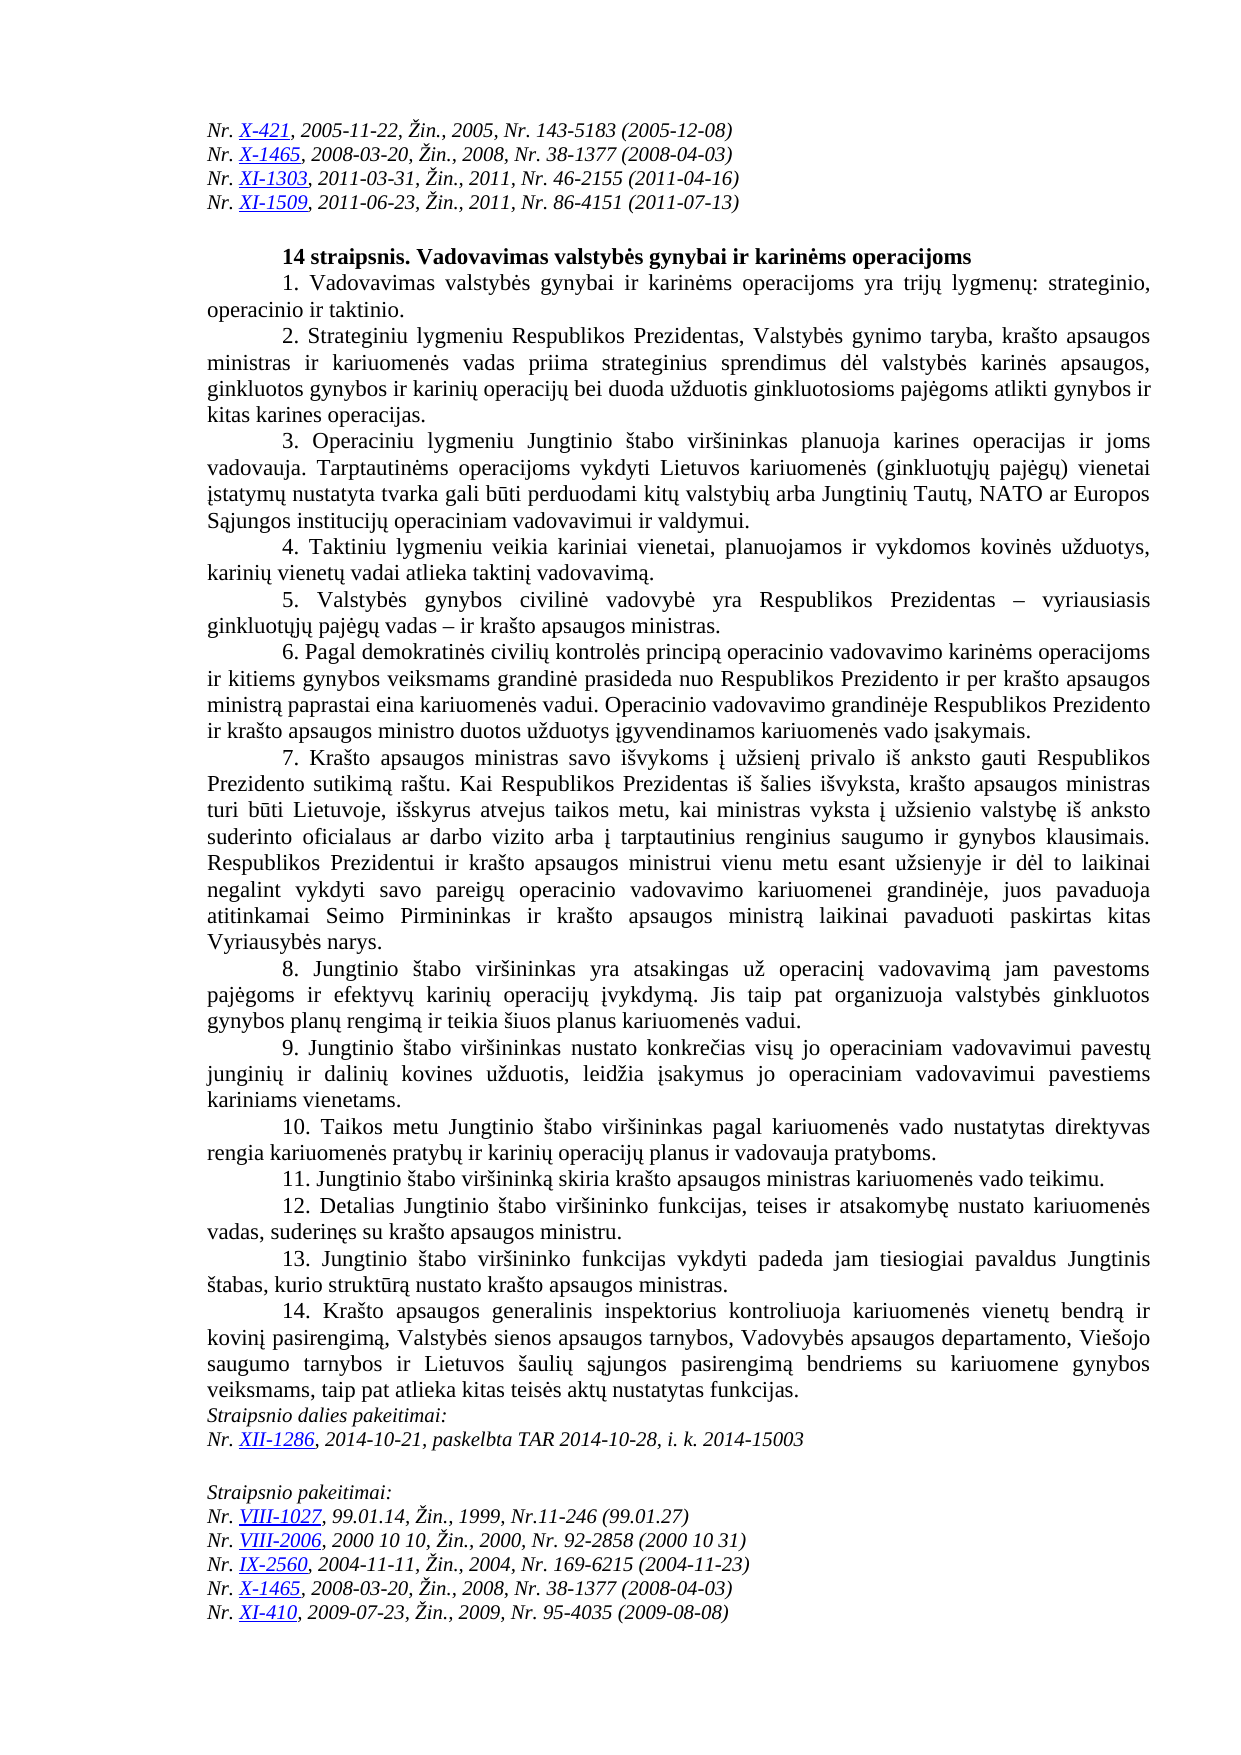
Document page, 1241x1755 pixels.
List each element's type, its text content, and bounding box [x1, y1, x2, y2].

text 11. Jungtinio štabo viršininką skiria krašto apsaugos ministras kariuomenės vado teikimu. [207, 1166, 1152, 1192]
text Straipsnio pakeitimai: [207, 1479, 1152, 1504]
text Nr. XI-410, 2009-07-23, Žin., 2009, Nr. 95-4035 (2009-08-08) [207, 1600, 1152, 1624]
text Nr. VIII-1027, 99.01.14, Žin., 1999, Nr.11-246 (99.01.27) [207, 1504, 1152, 1528]
text 3. Operaciniu lygmeniu Jungtinio štabo viršininkas planuoja karines operacijas ir joms vadovauja. Tarptautinėms operacijoms vykdyti Lietuvos kariuomenės (ginkluotųjų pajėgų) vienetai įstatymų nustatyta tvarka gali būti perduodami kitų valstybių arba Jungtinių Tautų, NATO ar Europos Sąjungos institucijų operaciniam vadovavimui ir valdymui. [207, 428, 1152, 533]
text Nr. VIII-2006, 2000 10 10, Žin., 2000, Nr. 92-2858 (2000 10 31) [207, 1528, 1152, 1552]
text 8. Jungtinio štabo viršininkas yra atsakingas už operacinį vadovavimą jam pavestoms pajėgoms ir efektyvų karinių operacijų įvykdymą. Jis taip pat organizuoja valstybės ginkluotos gynybos planų rengimą ir teikia šiuos planus kariuomenės vadui. [207, 955, 1152, 1034]
text 14. Krašto apsaugos generalinis inspektorius kontroliuoja kariuomenės vienetų bendrą ir kovinį pasirengimą, Valstybės sienos apsaugos tarnybos, Vadovybės apsaugos departamento, Viešojo saugumo tarnybos ir Lietuvos šaulių sąjungos pasirengimą bendriems su kariuomene gynybos veiksmams, taip pat atlieka kitas teisės aktų nustatytas funkcijas. [207, 1297, 1152, 1403]
text Nr. IX-2560, 2004-11-11, Žin., 2004, Nr. 169-6215 (2004-11-23) [207, 1552, 1152, 1576]
text 6. Pagal demokratinės civilių kontrolės principą operacinio vadovavimo karinėms operacijoms ir kitiems gynybos veiksmams grandinė prasideda nuo Respublikos Prezidento ir per krašto apsaugos ministrą paprastai eina kariuomenės vadui. Operacinio vadovavimo grandinėje Respublikos Prezidento ir krašto apsaugos ministro duotos užduotys įgyvendinamos kariuomenės vado įsakymais. [207, 638, 1152, 744]
text 1. Vadovavimas valstybės gynybai ir karinėms operacijoms yra trijų lygmenų: strateginio, operacinio ir taktinio. [207, 269, 1152, 322]
text 7. Krašto apsaugos ministras savo išvykoms į užsienį privalo iš anksto gauti Respublikos Prezidento sutikimą raštu. Kai Respublikos Prezidentas iš šalies išvyksta, krašto apsaugos ministras turi būti Lietuvoje, išskyrus atvejus taikos metu, kai ministras vyksta į užsienio valstybę iš anksto suderinto oficialaus ar darbo vizito arba į tarptautinius renginius saugumo ir gynybos klausimais. Respublikos Prezidentui ir krašto apsaugos ministrui vienu metu esant užsienyje ir dėl to laikinai negalint vykdyti savo pareigų operacinio vadovavimo kariuomenei grandinėje, juos pavaduoja atitinkamai Seimo Pirmininkas ir krašto apsaugos ministrą laikinai pavaduoti paskirtas kitas Vyriausybės narys. [207, 744, 1152, 955]
text 12. Detalias Jungtinio štabo viršininko funkcijas, teises ir atsakomybę nustato kariuomenės vadas, suderinęs su krašto apsaugos ministru. [207, 1192, 1152, 1244]
text 4. Taktiniu lygmeniu veikia kariniai vienetai, planuojamos ir vykdomos kovinės užduotys, karinių vienetų vadai atlieka taktinį vadovavimą. [207, 533, 1152, 586]
text Nr. XI-1509, 2011-06-23, Žin., 2011, Nr. 86-4151 (2011-07-13) [207, 190, 1152, 214]
text 10. Taikos metu Jungtinio štabo viršininkas pagal kariuomenės vado nustatytas direktyvas rengia kariuomenės pratybų ir karinių operacijų planus ir vadovauja pratyboms. [207, 1113, 1152, 1166]
text 5. Valstybės gynybos civilinė vadovybė yra Respublikos Prezidentas – vyriausiasis ginkluotųjų pajėgų vadas – ir krašto apsaugos ministras. [207, 586, 1152, 638]
text Nr. X-1465, 2008-03-20, Žin., 2008, Nr. 38-1377 (2008-04-03) [207, 142, 1152, 166]
text Nr. XII-1286, 2014-10-21, paskelbta TAR 2014-10-28, i. k. 2014-15003 [207, 1427, 1152, 1451]
text Nr. X-1465, 2008-03-20, Žin., 2008, Nr. 38-1377 (2008-04-03) [207, 1576, 1152, 1600]
text Nr. X-421, 2005-11-22, Žin., 2005, Nr. 143-5183 (2005-12-08) [207, 118, 1152, 142]
text 2. Strateginiu lygmeniu Respublikos Prezidentas, Valstybės gynimo taryba, krašto apsaugos ministras ir kariuomenės vadas priima strateginius sprendimus dėl valstybės karinės apsaugos, ginkluotos gynybos ir karinių operacijų bei duoda užduotis ginkluotosioms pajėgoms atlikti gynybos ir kitas karines operacijas. [207, 322, 1152, 428]
text 14 straipsnis. Vadovavimas valstybės gynybai ir karinėms operacijoms [207, 243, 1152, 269]
text 13. Jungtinio štabo viršininko funkcijas vykdyti padeda jam tiesiogiai pavaldus Jungtinis štabas, kurio struktūrą nustato krašto apsaugos ministras. [207, 1244, 1152, 1297]
text Straipsnio dalies pakeitimai: [207, 1403, 1152, 1427]
text 9. Jungtinio štabo viršininkas nustato konkrečias visų jo operaciniam vadovavimui pavestų junginių ir dalinių kovines užduotis, leidžia įsakymus jo operaciniam vadovavimui pavestiems kariniams vienetams. [207, 1034, 1152, 1113]
text Nr. XI-1303, 2011-03-31, Žin., 2011, Nr. 46-2155 (2011-04-16) [207, 166, 1152, 190]
